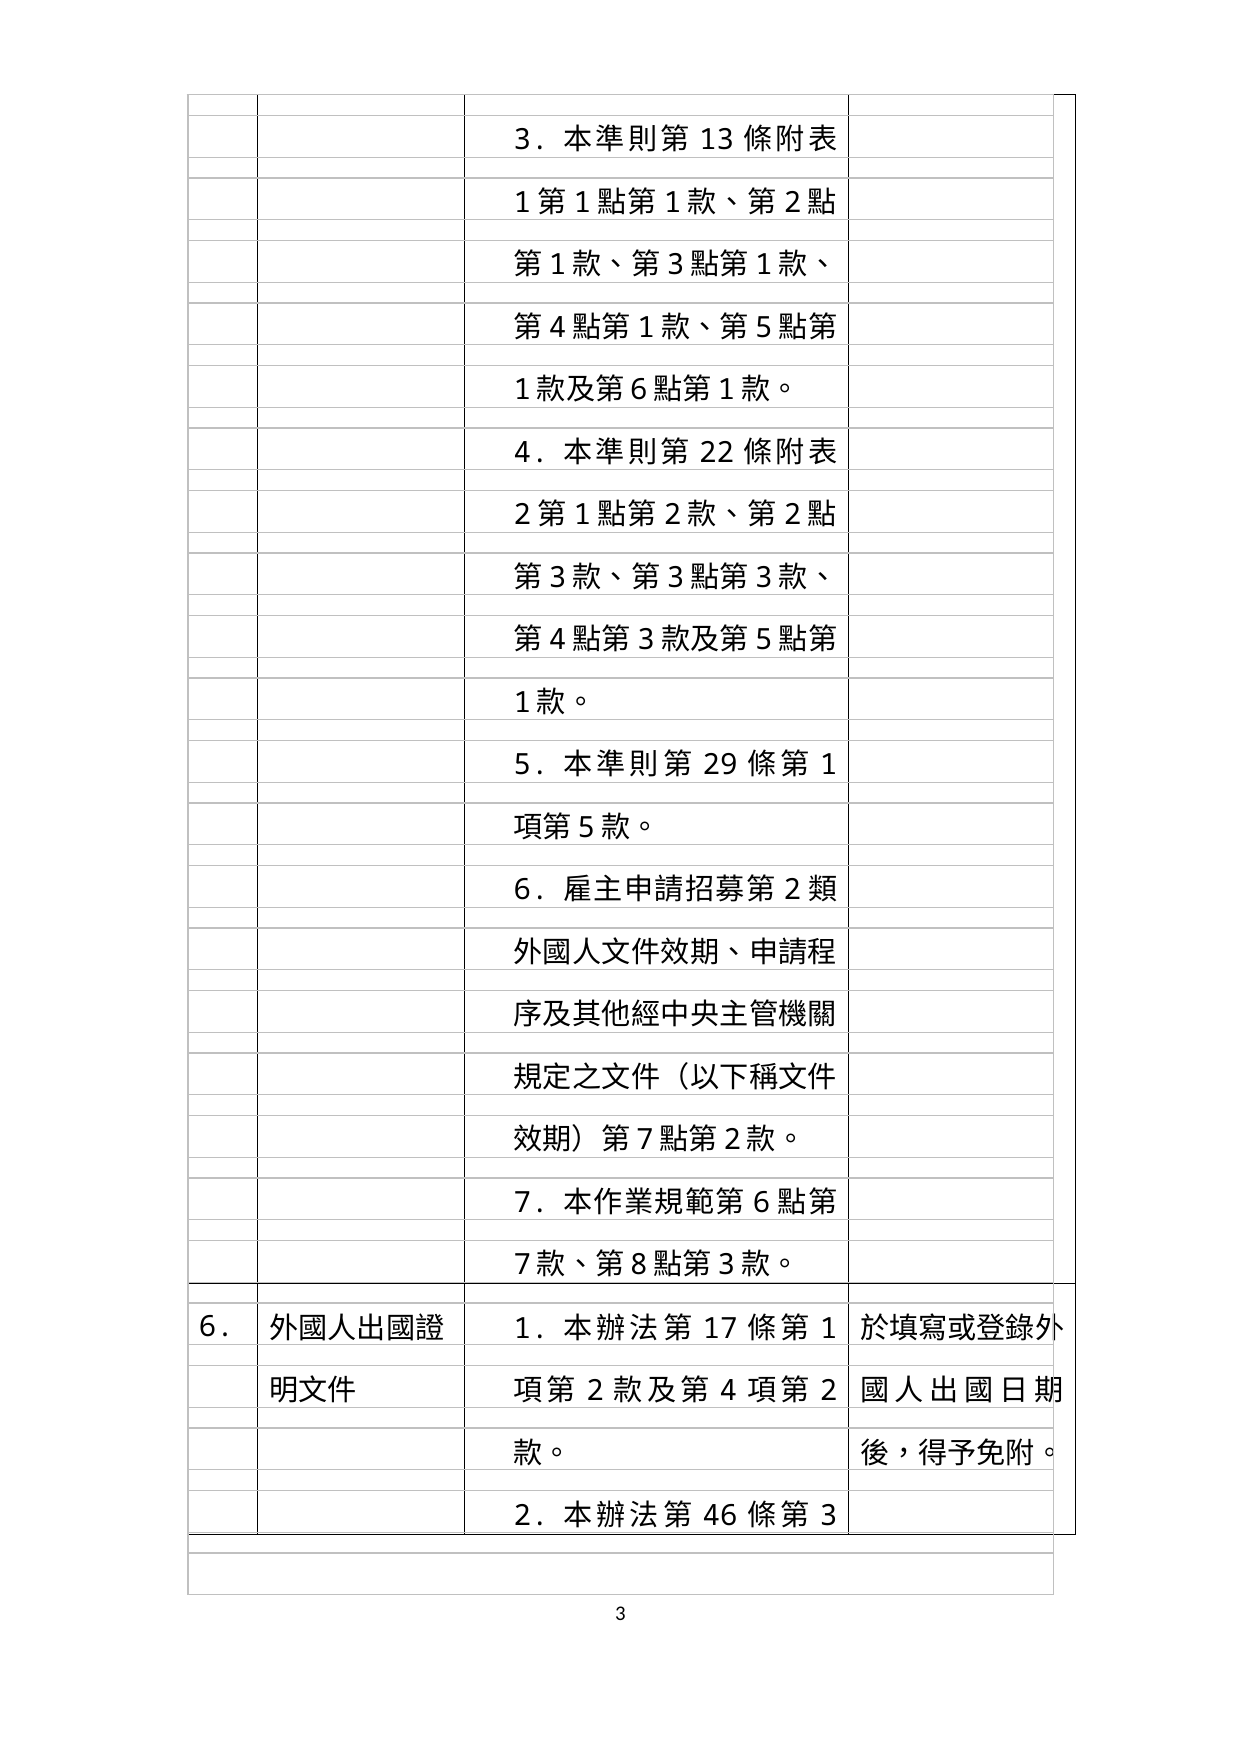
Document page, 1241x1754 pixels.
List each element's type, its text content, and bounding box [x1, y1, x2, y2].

table_cell [258, 179, 464, 219]
table_cell 本辦法第16條第1項第6款。 本辦法第28條第2款。 本準則第13條附表1第1點第1款、第2點第1款、第3點第1款、第4點第1款、第5點第1款及第6點第1款。 本準則第22條附表2第1點第2款、第2點第3款、第3點第3款、第4點第3款及第5點第1款。 本準則第29條第1項第5款。 雇主申請招募第2類外國人文件效期、申請程序及其他經中央主管機關規定之文件（以下稱文件效期）第7點第2款。 本作業規範第6點第7款、第8點第3款。 [465, 283, 848, 302]
table_cell 於填寫或登錄繳費收據資料後，得予免附。 [849, 95, 1053, 115]
table_cell 本辦法第16條第1項第6款。 本辦法第28條第2款。 本準則第13條附表1第1點第1款、第2點第1款、第3點第1款、第4點第1款、第5點第1款及第6點第1款。 本準則第22條附表2第1點第2款、第2點第3款、第3點第3款、第4點第3款及第5點第1款。 本準則第29條第1項第5款。 雇主申請招募第2類外國人文件效期、申請程序及其他經中央主管機關規定之文件（以下稱文件效期）第7點第2款。 本作業規範第6點第7款、第8點第3款。 [465, 1158, 848, 1177]
table_cell 本辦法第16條第1項第6款。 本辦法第28條第2款。 本準則第13條附表1第1點第1款、第2點第1款、第3點第1款、第4點第1款、第5點第1款及第6點第1款。 本準則第22條附表2第1點第2款、第2點第3款、第3點第3款、第4點第3款及第5點第1款。 本準則第29條第1項第5款。 雇主申請招募第2類外國人文件效期、申請程序及其他經中央主管機關規定之文件（以下稱文件效期）第7點第2款。 本作業規範第6點第7款、第8點第3款。 [465, 595, 848, 615]
table_cell [189, 304, 257, 344]
table_cell [189, 616, 257, 657]
table_cell 本辦法第16條第1項第6款。 本辦法第28條第2款。 本準則第13條附表1第1點第1款、第2點第1款、第3點第1款、第4點第1款、第5點第1款及第6點第1款。 本準則第22條附表2第1點第2款、第2點第3款、第3點第3款、第4點第3款及第5點第1款。 本準則第29條第1項第5款。 雇主申請招募第2類外國人文件效期、申請程序及其他經中央主管機關規定之文件（以下稱文件效期）第7點第2款。 本作業規範第6點第7款、第8點第3款。 [465, 491, 848, 532]
table_cell [189, 1220, 257, 1240]
table_cell [258, 429, 464, 469]
table_cell [189, 783, 257, 802]
table_cell [258, 929, 464, 969]
table_cell 本辦法第17條第1項第2款及第4項第2款。 本辦法第46條第3項。 文件效期第3點第2款第2目之1及第2目之2。 [465, 1304, 848, 1344]
table_cell 於填寫或登錄外國人出國日期後，得予免附。 [1054, 1284, 1075, 1534]
table_cell [189, 1241, 257, 1282]
table_cell 於填寫或登錄外國人出國日期後，得予免附。 [849, 1284, 1053, 1302]
table_cell 本辦法第16條第1項第6款。 本辦法第28條第2款。 本準則第13條附表1第1點第1款、第2點第1款、第3點第1款、第4點第1款、第5點第1款及第6點第1款。 本準則第22條附表2第1點第2款、第2點第3款、第3點第3款、第4點第3款及第5點第1款。 本準則第29條第1項第5款。 雇主申請招募第2類外國人文件效期、申請程序及其他經中央主管機關規定之文件（以下稱文件效期）第7點第2款。 本作業規範第6點第7款、第8點第3款。 [465, 616, 848, 657]
table_cell [189, 179, 257, 219]
table_cell 本辦法第17條第1項第2款及第4項第2款。 本辦法第46條第3項。 文件效期第3點第2款第2目之1及第2目之2。 [465, 1408, 848, 1427]
table_cell [258, 720, 464, 740]
table_cell [189, 908, 257, 927]
table_cell 於填寫或登錄繳費收據資料後，得予免附。 [849, 1116, 1053, 1157]
table_cell 本辦法第16條第1項第6款。 本辦法第28條第2款。 本準則第13條附表1第1點第1款、第2點第1款、第3點第1款、第4點第1款、第5點第1款及第6點第1款。 本準則第22條附表2第1點第2款、第2點第3款、第3點第3款、第4點第3款及第5點第1款。 本準則第29條第1項第5款。 雇主申請招募第2類外國人文件效期、申請程序及其他經中央主管機關規定之文件（以下稱文件效期）第7點第2款。 本作業規範第6點第7款、第8點第3款。 [465, 345, 848, 365]
table_cell [189, 283, 257, 302]
table_cell 本辦法第17條第1項第2款及第4項第2款。 本辦法第46條第3項。 文件效期第3點第2款第2目之1及第2目之2。 [465, 1345, 848, 1365]
table_cell 於填寫或登錄外國人出國日期後，得予免附。 [849, 1366, 1053, 1407]
table_cell 本辦法第16條第1項第6款。 本辦法第28條第2款。 本準則第13條附表1第1點第1款、第2點第1款、第3點第1款、第4點第1款、第5點第1款及第6點第1款。 本準則第22條附表2第1點第2款、第2點第3款、第3點第3款、第4點第3款及第5點第1款。 本準則第29條第1項第5款。 雇主申請招募第2類外國人文件效期、申請程序及其他經中央主管機關規定之文件（以下稱文件效期）第7點第2款。 本作業規範第6點第7款、第8點第3款。 [465, 116, 848, 157]
table_cell [258, 366, 464, 407]
table_cell [189, 866, 257, 907]
table_cell 本辦法第16條第1項第6款。 本辦法第28條第2款。 本準則第13條附表1第1點第1款、第2點第1款、第3點第1款、第4點第1款、第5點第1款及第6點第1款。 本準則第22條附表2第1點第2款、第2點第3款、第3點第3款、第4點第3款及第5點第1款。 本準則第29條第1項第5款。 雇主申請招募第2類外國人文件效期、申請程序及其他經中央主管機關規定之文件（以下稱文件效期）第7點第2款。 本作業規範第6點第7款、第8點第3款。 [465, 908, 848, 927]
table_cell [189, 595, 257, 615]
table_cell 於填寫或登錄繳費收據資料後，得予免附。 [849, 116, 1053, 157]
table_cell 本辦法第16條第1項第6款。 本辦法第28條第2款。 本準則第13條附表1第1點第1款、第2點第1款、第3點第1款、第4點第1款、第5點第1款及第6點第1款。 本準則第22條附表2第1點第2款、第2點第3款、第3點第3款、第4點第3款及第5點第1款。 本準則第29條第1項第5款。 雇主申請招募第2類外國人文件效期、申請程序及其他經中央主管機關規定之文件（以下稱文件效期）第7點第2款。 本作業規範第6點第7款、第8點第3款。 [465, 1241, 848, 1282]
table_cell [258, 1054, 464, 1094]
table_cell [258, 491, 464, 532]
table_cell 於填寫或登錄外國人出國日期後，得予免附。 [849, 1470, 1053, 1490]
table_cell [189, 1284, 257, 1302]
table_cell [189, 470, 257, 490]
table_cell [189, 1429, 257, 1469]
table_cell [258, 1429, 464, 1469]
table_cell [189, 429, 257, 469]
table_cell [258, 908, 464, 927]
table_cell 於填寫或登錄繳費收據資料後，得予免附。 [849, 866, 1053, 907]
table_cell 於填寫或登錄繳費收據資料後，得予免附。 [849, 970, 1053, 990]
table_cell 於填寫或登錄繳費收據資料後，得予免附。 [849, 1054, 1053, 1094]
table_cell 本辦法第16條第1項第6款。 本辦法第28條第2款。 本準則第13條附表1第1點第1款、第2點第1款、第3點第1款、第4點第1款、第5點第1款及第6點第1款。 本準則第22條附表2第1點第2款、第2點第3款、第3點第3款、第4點第3款及第5點第1款。 本準則第29條第1項第5款。 雇主申請招募第2類外國人文件效期、申請程序及其他經中央主管機關規定之文件（以下稱文件效期）第7點第2款。 本作業規範第6點第7款、第8點第3款。 [465, 366, 848, 407]
table_cell 本辦法第16條第1項第6款。 本辦法第28條第2款。 本準則第13條附表1第1點第1款、第2點第1款、第3點第1款、第4點第1款、第5點第1款及第6點第1款。 本準則第22條附表2第1點第2款、第2點第3款、第3點第3款、第4點第3款及第5點第1款。 本準則第29條第1項第5款。 雇主申請招募第2類外國人文件效期、申請程序及其他經中央主管機關規定之文件（以下稱文件效期）第7點第2款。 本作業規範第6點第7款、第8點第3款。 [465, 1054, 848, 1094]
table_cell [258, 283, 464, 302]
table_cell 於填寫或登錄繳費收據資料後，得予免附。 [849, 741, 1053, 782]
table_cell 於填寫或登錄繳費收據資料後，得予免附。 [849, 1033, 1053, 1052]
table_cell 本辦法第16條第1項第6款。 本辦法第28條第2款。 本準則第13條附表1第1點第1款、第2點第1款、第3點第1款、第4點第1款、第5點第1款及第6點第1款。 本準則第22條附表2第1點第2款、第2點第3款、第3點第3款、第4點第3款及第5點第1款。 本準則第29條第1項第5款。 雇主申請招募第2類外國人文件效期、申請程序及其他經中央主管機關規定之文件（以下稱文件效期）第7點第2款。 本作業規範第6點第7款、第8點第3款。 [465, 533, 848, 552]
table_cell [189, 1179, 257, 1219]
table_cell 於填寫或登錄繳費收據資料後，得予免附。 [849, 533, 1053, 552]
table_cell 於填寫或登錄繳費收據資料後，得予免附。 [849, 304, 1053, 344]
table_cell [258, 1116, 464, 1157]
table_cell 於填寫或登錄繳費收據資料後，得予免附。 [849, 658, 1053, 677]
table_cell [189, 804, 257, 844]
table_cell 於填寫或登錄繳費收據資料後，得予免附。 [849, 1095, 1053, 1115]
table_cell [189, 1054, 257, 1094]
table_cell 於填寫或登錄繳費收據資料後，得予免附。 [849, 929, 1053, 969]
table_cell [258, 158, 464, 177]
table_cell [258, 616, 464, 657]
table_cell [258, 554, 464, 594]
table_cell 於填寫或登錄繳費收據資料後，得予免附。 [849, 158, 1053, 177]
table_cell 本辦法第16條第1項第6款。 本辦法第28條第2款。 本準則第13條附表1第1點第1款、第2點第1款、第3點第1款、第4點第1款、第5點第1款及第6點第1款。 本準則第22條附表2第1點第2款、第2點第3款、第3點第3款、第4點第3款及第5點第1款。 本準則第29條第1項第5款。 雇主申請招募第2類外國人文件效期、申請程序及其他經中央主管機關規定之文件（以下稱文件效期）第7點第2款。 本作業規範第6點第7款、第8點第3款。 [465, 241, 848, 282]
table_cell [189, 929, 257, 969]
table_cell 於填寫或登錄繳費收據資料後，得予免附。 [849, 470, 1053, 490]
table_cell 於填寫或登錄繳費收據資料後，得予免附。 [849, 366, 1053, 407]
table_cell 本辦法第16條第1項第6款。 本辦法第28條第2款。 本準則第13條附表1第1點第1款、第2點第1款、第3點第1款、第4點第1款、第5點第1款及第6點第1款。 本準則第22條附表2第1點第2款、第2點第3款、第3點第3款、第4點第3款及第5點第1款。 本準則第29條第1項第5款。 雇主申請招募第2類外國人文件效期、申請程序及其他經中央主管機關規定之文件（以下稱文件效期）第7點第2款。 本作業規範第6點第7款、第8點第3款。 [465, 158, 848, 177]
table_cell [189, 970, 257, 990]
table_cell 於填寫或登錄繳費收據資料後，得予免附。 [849, 908, 1053, 927]
table_cell [258, 345, 464, 365]
table_cell [258, 95, 464, 115]
table_cell 於填寫或登錄繳費收據資料後，得予免附。 [849, 720, 1053, 740]
table_cell 於填寫或登錄繳費收據資料後，得予免附。 [849, 283, 1053, 302]
table_cell 於填寫或登錄繳費收據資料後，得予免附。 [849, 179, 1053, 219]
table_cell 本辦法第17條第1項第2款及第4項第2款。 本辦法第46條第3項。 文件效期第3點第2款第2目之1及第2目之2。 [465, 1470, 848, 1490]
table_cell [189, 658, 257, 677]
table_cell 本辦法第16條第1項第6款。 本辦法第28條第2款。 本準則第13條附表1第1點第1款、第2點第1款、第3點第1款、第4點第1款、第5點第1款及第6點第1款。 本準則第22條附表2第1點第2款、第2點第3款、第3點第3款、第4點第3款及第5點第1款。 本準則第29條第1項第5款。 雇主申請招募第2類外國人文件效期、申請程序及其他經中央主管機關規定之文件（以下稱文件效期）第7點第2款。 本作業規範第6點第7款、第8點第3款。 [465, 845, 848, 865]
table_cell [258, 783, 464, 802]
table_cell 於填寫或登錄繳費收據資料後，得予免附。 [849, 845, 1053, 865]
table_cell 於填寫或登錄繳費收據資料後，得予免附。 [849, 491, 1053, 532]
table_cell [189, 1408, 257, 1427]
table_cell [258, 116, 464, 157]
table_cell 6. [189, 1304, 257, 1344]
table_cell [258, 1408, 464, 1427]
table_cell [258, 1241, 464, 1282]
table_cell [258, 533, 464, 552]
table_cell 本辦法第16條第1項第6款。 本辦法第28條第2款。 本準則第13條附表1第1點第1款、第2點第1款、第3點第1款、第4點第1款、第5點第1款及第6點第1款。 本準則第22條附表2第1點第2款、第2點第3款、第3點第3款、第4點第3款及第5點第1款。 本準則第29條第1項第5款。 雇主申請招募第2類外國人文件效期、申請程序及其他經中央主管機關規定之文件（以下稱文件效期）第7點第2款。 本作業規範第6點第7款、第8點第3款。 [465, 866, 848, 907]
table_cell 於填寫或登錄繳費收據資料後，得予免附。 [849, 595, 1053, 615]
table_cell 本辦法第16條第1項第6款。 本辦法第28條第2款。 本準則第13條附表1第1點第1款、第2點第1款、第3點第1款、第4點第1款、第5點第1款及第6點第1款。 本準則第22條附表2第1點第2款、第2點第3款、第3點第3款、第4點第3款及第5點第1款。 本準則第29條第1項第5款。 雇主申請招募第2類外國人文件效期、申請程序及其他經中央主管機關規定之文件（以下稱文件效期）第7點第2款。 本作業規範第6點第7款、第8點第3款。 [465, 658, 848, 677]
table_cell [258, 741, 464, 782]
table_cell 本辦法第16條第1項第6款。 本辦法第28條第2款。 本準則第13條附表1第1點第1款、第2點第1款、第3點第1款、第4點第1款、第5點第1款及第6點第1款。 本準則第22條附表2第1點第2款、第2點第3款、第3點第3款、第4點第3款及第5點第1款。 本準則第29條第1項第5款。 雇主申請招募第2類外國人文件效期、申請程序及其他經中央主管機關規定之文件（以下稱文件效期）第7點第2款。 本作業規範第6點第7款、第8點第3款。 [465, 929, 848, 969]
table_cell 本辦法第17條第1項第2款及第4項第2款。 本辦法第46條第3項。 文件效期第3點第2款第2目之1及第2目之2。 [465, 1491, 848, 1532]
table_cell 本辦法第16條第1項第6款。 本辦法第28條第2款。 本準則第13條附表1第1點第1款、第2點第1款、第3點第1款、第4點第1款、第5點第1款及第6點第1款。 本準則第22條附表2第1點第2款、第2點第3款、第3點第3款、第4點第3款及第5點第1款。 本準則第29條第1項第5款。 雇主申請招募第2類外國人文件效期、申請程序及其他經中央主管機關規定之文件（以下稱文件效期）第7點第2款。 本作業規範第6點第7款、第8點第3款。 [465, 429, 848, 469]
table_cell 本辦法第16條第1項第6款。 本辦法第28條第2款。 本準則第13條附表1第1點第1款、第2點第1款、第3點第1款、第4點第1款、第5點第1款及第6點第1款。 本準則第22條附表2第1點第2款、第2點第3款、第3點第3款、第4點第3款及第5點第1款。 本準則第29條第1項第5款。 雇主申請招募第2類外國人文件效期、申請程序及其他經中央主管機關規定之文件（以下稱文件效期）第7點第2款。 本作業規範第6點第7款、第8點第3款。 [465, 95, 848, 115]
table_cell [258, 1158, 464, 1177]
table_cell [258, 970, 464, 990]
table_cell [258, 241, 464, 282]
table_cell [258, 595, 464, 615]
table_cell [189, 554, 257, 594]
table_cell [258, 1095, 464, 1115]
table_cell [258, 1033, 464, 1052]
table_cell [189, 158, 257, 177]
table_cell [189, 491, 257, 532]
table_cell [189, 1116, 257, 1157]
table_cell 明文件 [258, 1366, 464, 1407]
table_cell [258, 679, 464, 719]
table_cell 於填寫或登錄繳費收據資料後，得予免附。 [849, 1179, 1053, 1219]
table_cell 於填寫或登錄繳費收據資料後，得予免附。 [849, 554, 1053, 594]
table_cell 於填寫或登錄繳費收據資料後，得予免附。 [849, 991, 1053, 1032]
table_cell 於填寫或登錄外國人出國日期後，得予免附。 [849, 1408, 1053, 1427]
table_cell [258, 1491, 464, 1532]
table_cell 於填寫或登錄繳費收據資料後，得予免附。 [849, 616, 1053, 657]
table_cell 本辦法第16條第1項第6款。 本辦法第28條第2款。 本準則第13條附表1第1點第1款、第2點第1款、第3點第1款、第4點第1款、第5點第1款及第6點第1款。 本準則第22條附表2第1點第2款、第2點第3款、第3點第3款、第4點第3款及第5點第1款。 本準則第29條第1項第5款。 雇主申請招募第2類外國人文件效期、申請程序及其他經中央主管機關規定之文件（以下稱文件效期）第7點第2款。 本作業規範第6點第7款、第8點第3款。 [465, 804, 848, 844]
table_cell [189, 1095, 257, 1115]
table_cell [189, 533, 257, 552]
table_cell [189, 741, 257, 782]
table_cell [189, 220, 257, 240]
table_cell 本辦法第16條第1項第6款。 本辦法第28條第2款。 本準則第13條附表1第1點第1款、第2點第1款、第3點第1款、第4點第1款、第5點第1款及第6點第1款。 本準則第22條附表2第1點第2款、第2點第3款、第3點第3款、第4點第3款及第5點第1款。 本準則第29條第1項第5款。 雇主申請招募第2類外國人文件效期、申請程序及其他經中央主管機關規定之文件（以下稱文件效期）第7點第2款。 本作業規範第6點第7款、第8點第3款。 [465, 304, 848, 344]
table_cell 本辦法第16條第1項第6款。 本辦法第28條第2款。 本準則第13條附表1第1點第1款、第2點第1款、第3點第1款、第4點第1款、第5點第1款及第6點第1款。 本準則第22條附表2第1點第2款、第2點第3款、第3點第3款、第4點第3款及第5點第1款。 本準則第29條第1項第5款。 雇主申請招募第2類外國人文件效期、申請程序及其他經中央主管機關規定之文件（以下稱文件效期）第7點第2款。 本作業規範第6點第7款、第8點第3款。 [465, 970, 848, 990]
table_cell [258, 804, 464, 844]
table_cell [258, 1179, 464, 1219]
table_cell 於填寫或登錄繳費收據資料後，得予免附。 [1054, 95, 1075, 1283]
table_cell 本辦法第16條第1項第6款。 本辦法第28條第2款。 本準則第13條附表1第1點第1款、第2點第1款、第3點第1款、第4點第1款、第5點第1款及第6點第1款。 本準則第22條附表2第1點第2款、第2點第3款、第3點第3款、第4點第3款及第5點第1款。 本準則第29條第1項第5款。 雇主申請招募第2類外國人文件效期、申請程序及其他經中央主管機關規定之文件（以下稱文件效期）第7點第2款。 本作業規範第6點第7款、第8點第3款。 [465, 408, 848, 427]
table_cell 於填寫或登錄繳費收據資料後，得予免附。 [849, 679, 1053, 719]
table_cell 於填寫或登錄繳費收據資料後，得予免附。 [849, 241, 1053, 282]
table_cell [189, 1491, 257, 1532]
table_cell [189, 366, 257, 407]
table_cell [189, 408, 257, 427]
table_cell 於填寫或登錄繳費收據資料後，得予免附。 [849, 783, 1053, 802]
table_cell [258, 991, 464, 1032]
table_cell 本辦法第17條第1項第2款及第4項第2款。 本辦法第46條第3項。 文件效期第3點第2款第2目之1及第2目之2。 [465, 1284, 848, 1302]
table_cell [189, 241, 257, 282]
table_cell [258, 1220, 464, 1240]
table_cell [258, 1470, 464, 1490]
table_cell 本辦法第16條第1項第6款。 本辦法第28條第2款。 本準則第13條附表1第1點第1款、第2點第1款、第3點第1款、第4點第1款、第5點第1款及第6點第1款。 本準則第22條附表2第1點第2款、第2點第3款、第3點第3款、第4點第3款及第5點第1款。 本準則第29條第1項第5款。 雇主申請招募第2類外國人文件效期、申請程序及其他經中央主管機關規定之文件（以下稱文件效期）第7點第2款。 本作業規範第6點第7款、第8點第3款。 [465, 554, 848, 594]
table_cell [189, 1158, 257, 1177]
table_cell 於填寫或登錄外國人出國日期後，得予免附。 [849, 1345, 1053, 1365]
table_cell 於填寫或登錄外國人出國日期後，得予免附。 [849, 1491, 1053, 1532]
table_cell [258, 1345, 464, 1365]
table_cell 於填寫或登錄繳費收據資料後，得予免附。 [849, 429, 1053, 469]
table_cell 於填寫或登錄繳費收據資料後，得予免附。 [849, 1158, 1053, 1177]
table_cell 於填寫或登錄繳費收據資料後，得予免附。 [849, 1241, 1053, 1282]
table_cell 於填寫或登錄繳費收據資料後，得予免附。 [849, 345, 1053, 365]
table_cell 本辦法第16條第1項第6款。 本辦法第28條第2款。 本準則第13條附表1第1點第1款、第2點第1款、第3點第1款、第4點第1款、第5點第1款及第6點第1款。 本準則第22條附表2第1點第2款、第2點第3款、第3點第3款、第4點第3款及第5點第1款。 本準則第29條第1項第5款。 雇主申請招募第2類外國人文件效期、申請程序及其他經中央主管機關規定之文件（以下稱文件效期）第7點第2款。 本作業規範第6點第7款、第8點第3款。 [465, 991, 848, 1032]
table_cell 於填寫或登錄外國人出國日期後，得予免附。 [849, 1429, 1053, 1469]
table_cell [258, 1284, 464, 1302]
table_cell 本辦法第16條第1項第6款。 本辦法第28條第2款。 本準則第13條附表1第1點第1款、第2點第1款、第3點第1款、第4點第1款、第5點第1款及第6點第1款。 本準則第22條附表2第1點第2款、第2點第3款、第3點第3款、第4點第3款及第5點第1款。 本準則第29條第1項第5款。 雇主申請招募第2類外國人文件效期、申請程序及其他經中央主管機關規定之文件（以下稱文件效期）第7點第2款。 本作業規範第6點第7款、第8點第3款。 [465, 1220, 848, 1240]
table_cell [258, 220, 464, 240]
table_cell [258, 658, 464, 677]
table_cell 本辦法第16條第1項第6款。 本辦法第28條第2款。 本準則第13條附表1第1點第1款、第2點第1款、第3點第1款、第4點第1款、第5點第1款及第6點第1款。 本準則第22條附表2第1點第2款、第2點第3款、第3點第3款、第4點第3款及第5點第1款。 本準則第29條第1項第5款。 雇主申請招募第2類外國人文件效期、申請程序及其他經中央主管機關規定之文件（以下稱文件效期）第7點第2款。 本作業規範第6點第7款、第8點第3款。 [465, 470, 848, 490]
table_cell [189, 720, 257, 740]
table_cell 本辦法第16條第1項第6款。 本辦法第28條第2款。 本準則第13條附表1第1點第1款、第2點第1款、第3點第1款、第4點第1款、第5點第1款及第6點第1款。 本準則第22條附表2第1點第2款、第2點第3款、第3點第3款、第4點第3款及第5點第1款。 本準則第29條第1項第5款。 雇主申請招募第2類外國人文件效期、申請程序及其他經中央主管機關規定之文件（以下稱文件效期）第7點第2款。 本作業規範第6點第7款、第8點第3款。 [465, 1179, 848, 1219]
table_cell 本辦法第16條第1項第6款。 本辦法第28條第2款。 本準則第13條附表1第1點第1款、第2點第1款、第3點第1款、第4點第1款、第5點第1款及第6點第1款。 本準則第22條附表2第1點第2款、第2點第3款、第3點第3款、第4點第3款及第5點第1款。 本準則第29條第1項第5款。 雇主申請招募第2類外國人文件效期、申請程序及其他經中央主管機關規定之文件（以下稱文件效期）第7點第2款。 本作業規範第6點第7款、第8點第3款。 [465, 1116, 848, 1157]
table_cell 本辦法第16條第1項第6款。 本辦法第28條第2款。 本準則第13條附表1第1點第1款、第2點第1款、第3點第1款、第4點第1款、第5點第1款及第6點第1款。 本準則第22條附表2第1點第2款、第2點第3款、第3點第3款、第4點第3款及第5點第1款。 本準則第29條第1項第5款。 雇主申請招募第2類外國人文件效期、申請程序及其他經中央主管機關規定之文件（以下稱文件效期）第7點第2款。 本作業規範第6點第7款、第8點第3款。 [465, 720, 848, 740]
table_cell [258, 866, 464, 907]
table_cell 外國人出國證 [258, 1304, 464, 1344]
table_cell 本辦法第16條第1項第6款。 本辦法第28條第2款。 本準則第13條附表1第1點第1款、第2點第1款、第3點第1款、第4點第1款、第5點第1款及第6點第1款。 本準則第22條附表2第1點第2款、第2點第3款、第3點第3款、第4點第3款及第5點第1款。 本準則第29條第1項第5款。 雇主申請招募第2類外國人文件效期、申請程序及其他經中央主管機關規定之文件（以下稱文件效期）第7點第2款。 本作業規範第6點第7款、第8點第3款。 [465, 741, 848, 782]
table_cell 本辦法第16條第1項第6款。 本辦法第28條第2款。 本準則第13條附表1第1點第1款、第2點第1款、第3點第1款、第4點第1款、第5點第1款及第6點第1款。 本準則第22條附表2第1點第2款、第2點第3款、第3點第3款、第4點第3款及第5點第1款。 本準則第29條第1項第5款。 雇主申請招募第2類外國人文件效期、申請程序及其他經中央主管機關規定之文件（以下稱文件效期）第7點第2款。 本作業規範第6點第7款、第8點第3款。 [465, 179, 848, 219]
table_cell [189, 116, 257, 157]
table_cell 於填寫或登錄繳費收據資料後，得予免附。 [849, 1220, 1053, 1240]
table_cell 於填寫或登錄外國人出國日期後，得予免附。 [849, 1304, 1053, 1344]
table_cell [189, 95, 257, 115]
table_cell 本辦法第16條第1項第6款。 本辦法第28條第2款。 本準則第13條附表1第1點第1款、第2點第1款、第3點第1款、第4點第1款、第5點第1款及第6點第1款。 本準則第22條附表2第1點第2款、第2點第3款、第3點第3款、第4點第3款及第5點第1款。 本準則第29條第1項第5款。 雇主申請招募第2類外國人文件效期、申請程序及其他經中央主管機關規定之文件（以下稱文件效期）第7點第2款。 本作業規範第6點第7款、第8點第3款。 [465, 679, 848, 719]
table_cell 本辦法第16條第1項第6款。 本辦法第28條第2款。 本準則第13條附表1第1點第1款、第2點第1款、第3點第1款、第4點第1款、第5點第1款及第6點第1款。 本準則第22條附表2第1點第2款、第2點第3款、第3點第3款、第4點第3款及第5點第1款。 本準則第29條第1項第5款。 雇主申請招募第2類外國人文件效期、申請程序及其他經中央主管機關規定之文件（以下稱文件效期）第7點第2款。 本作業規範第6點第7款、第8點第3款。 [465, 1033, 848, 1052]
table_cell 本辦法第16條第1項第6款。 本辦法第28條第2款。 本準則第13條附表1第1點第1款、第2點第1款、第3點第1款、第4點第1款、第5點第1款及第6點第1款。 本準則第22條附表2第1點第2款、第2點第3款、第3點第3款、第4點第3款及第5點第1款。 本準則第29條第1項第5款。 雇主申請招募第2類外國人文件效期、申請程序及其他經中央主管機關規定之文件（以下稱文件效期）第7點第2款。 本作業規範第6點第7款、第8點第3款。 [465, 220, 848, 240]
table_cell [189, 845, 257, 865]
table_cell [189, 1366, 257, 1407]
table_cell 於填寫或登錄繳費收據資料後，得予免附。 [849, 408, 1053, 427]
table_cell [258, 408, 464, 427]
table_cell [189, 1033, 257, 1052]
table_cell [258, 845, 464, 865]
table_cell [189, 1345, 257, 1365]
table_cell [189, 1470, 257, 1490]
table_cell 於填寫或登錄繳費收據資料後，得予免附。 [849, 804, 1053, 844]
table_cell 於填寫或登錄繳費收據資料後，得予免附。 [849, 220, 1053, 240]
table_cell 本辦法第17條第1項第2款及第4項第2款。 本辦法第46條第3項。 文件效期第3點第2款第2目之1及第2目之2。 [465, 1429, 848, 1469]
table_cell [189, 679, 257, 719]
table_cell [189, 991, 257, 1032]
table_cell 本辦法第17條第1項第2款及第4項第2款。 本辦法第46條第3項。 文件效期第3點第2款第2目之1及第2目之2。 [465, 1366, 848, 1407]
table_cell 本辦法第16條第1項第6款。 本辦法第28條第2款。 本準則第13條附表1第1點第1款、第2點第1款、第3點第1款、第4點第1款、第5點第1款及第6點第1款。 本準則第22條附表2第1點第2款、第2點第3款、第3點第3款、第4點第3款及第5點第1款。 本準則第29條第1項第5款。 雇主申請招募第2類外國人文件效期、申請程序及其他經中央主管機關規定之文件（以下稱文件效期）第7點第2款。 本作業規範第6點第7款、第8點第3款。 [465, 1095, 848, 1115]
table_cell [258, 304, 464, 344]
table_cell [258, 470, 464, 490]
table_cell 本辦法第16條第1項第6款。 本辦法第28條第2款。 本準則第13條附表1第1點第1款、第2點第1款、第3點第1款、第4點第1款、第5點第1款及第6點第1款。 本準則第22條附表2第1點第2款、第2點第3款、第3點第3款、第4點第3款及第5點第1款。 本準則第29條第1項第5款。 雇主申請招募第2類外國人文件效期、申請程序及其他經中央主管機關規定之文件（以下稱文件效期）第7點第2款。 本作業規範第6點第7款、第8點第3款。 [465, 783, 848, 802]
table_cell [189, 345, 257, 365]
